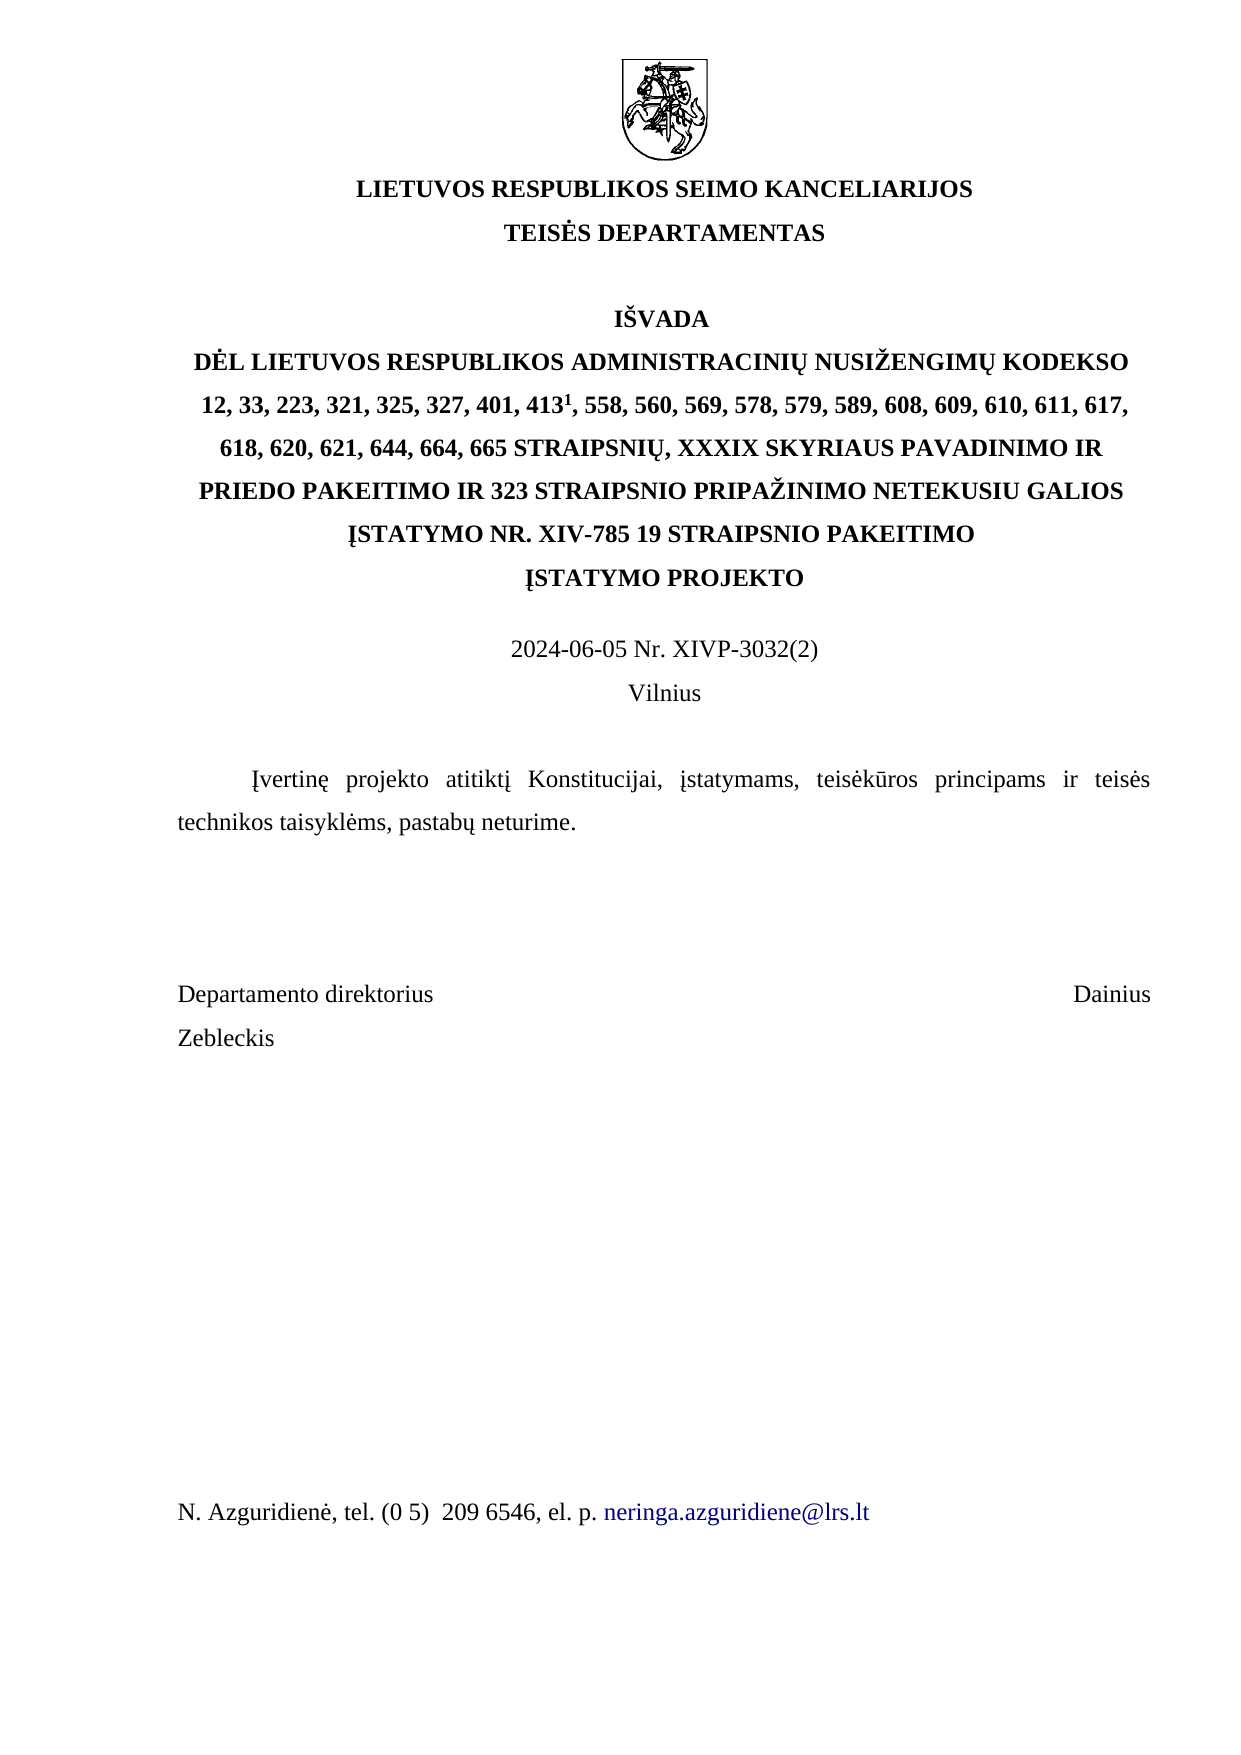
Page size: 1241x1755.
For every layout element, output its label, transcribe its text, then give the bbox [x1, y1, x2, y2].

text DĖL LIETUVOS RESPUBLIKOS ADMINISTRACINIŲ NUSIŽENGIMŲ KODEKSO [177, 347, 1152, 376]
subtitle TEISĖS DEPARTAMENTAS [177, 218, 1152, 246]
text Įvertinę projekto atitiktį Konstitucijai, įstatymams, teisėkūros principams ir teisės technikos taisyklėms, pastabų neturime. [177, 764, 1152, 836]
text N. Azguridienė, tel. (0 5) 209 6546, el. p. neringa.azguridiene@lrs.lt [177, 1497, 1152, 1526]
text Vilnius [177, 678, 1152, 706]
text IŠVADA [177, 304, 1152, 333]
text 2024-06-05 Nr. XIVP-3032(2) [177, 634, 1152, 663]
text PRIEDO PAKEITIMO IR 323 STRAIPSNIO PRIPAŽINIMO NETEKUSIU GALIOS [177, 476, 1152, 505]
text 12, 33, 223, 321, 325, 327, 401, 4131, 558, 560, 569, 578, 579, 589, 608, 609, 610, 611, 617, 618, 620, 621, 644, 664, 665 STRAIPSNIŲ, XXXIX SKYRIAUS PAVADINIMO IR [177, 390, 1152, 462]
text ĮSTATYMO PROJEKTO [177, 563, 1152, 591]
text LIETUVOS RESPUBLIKOS SEIMO KANCELIARIJOS [177, 174, 1152, 203]
text Departamento direktorius Dainius Zebleckis [177, 979, 1152, 1051]
text ĮSTATYMO NR. XIV-785 19 STRAIPSNIO PAKEITIMO [177, 519, 1152, 548]
